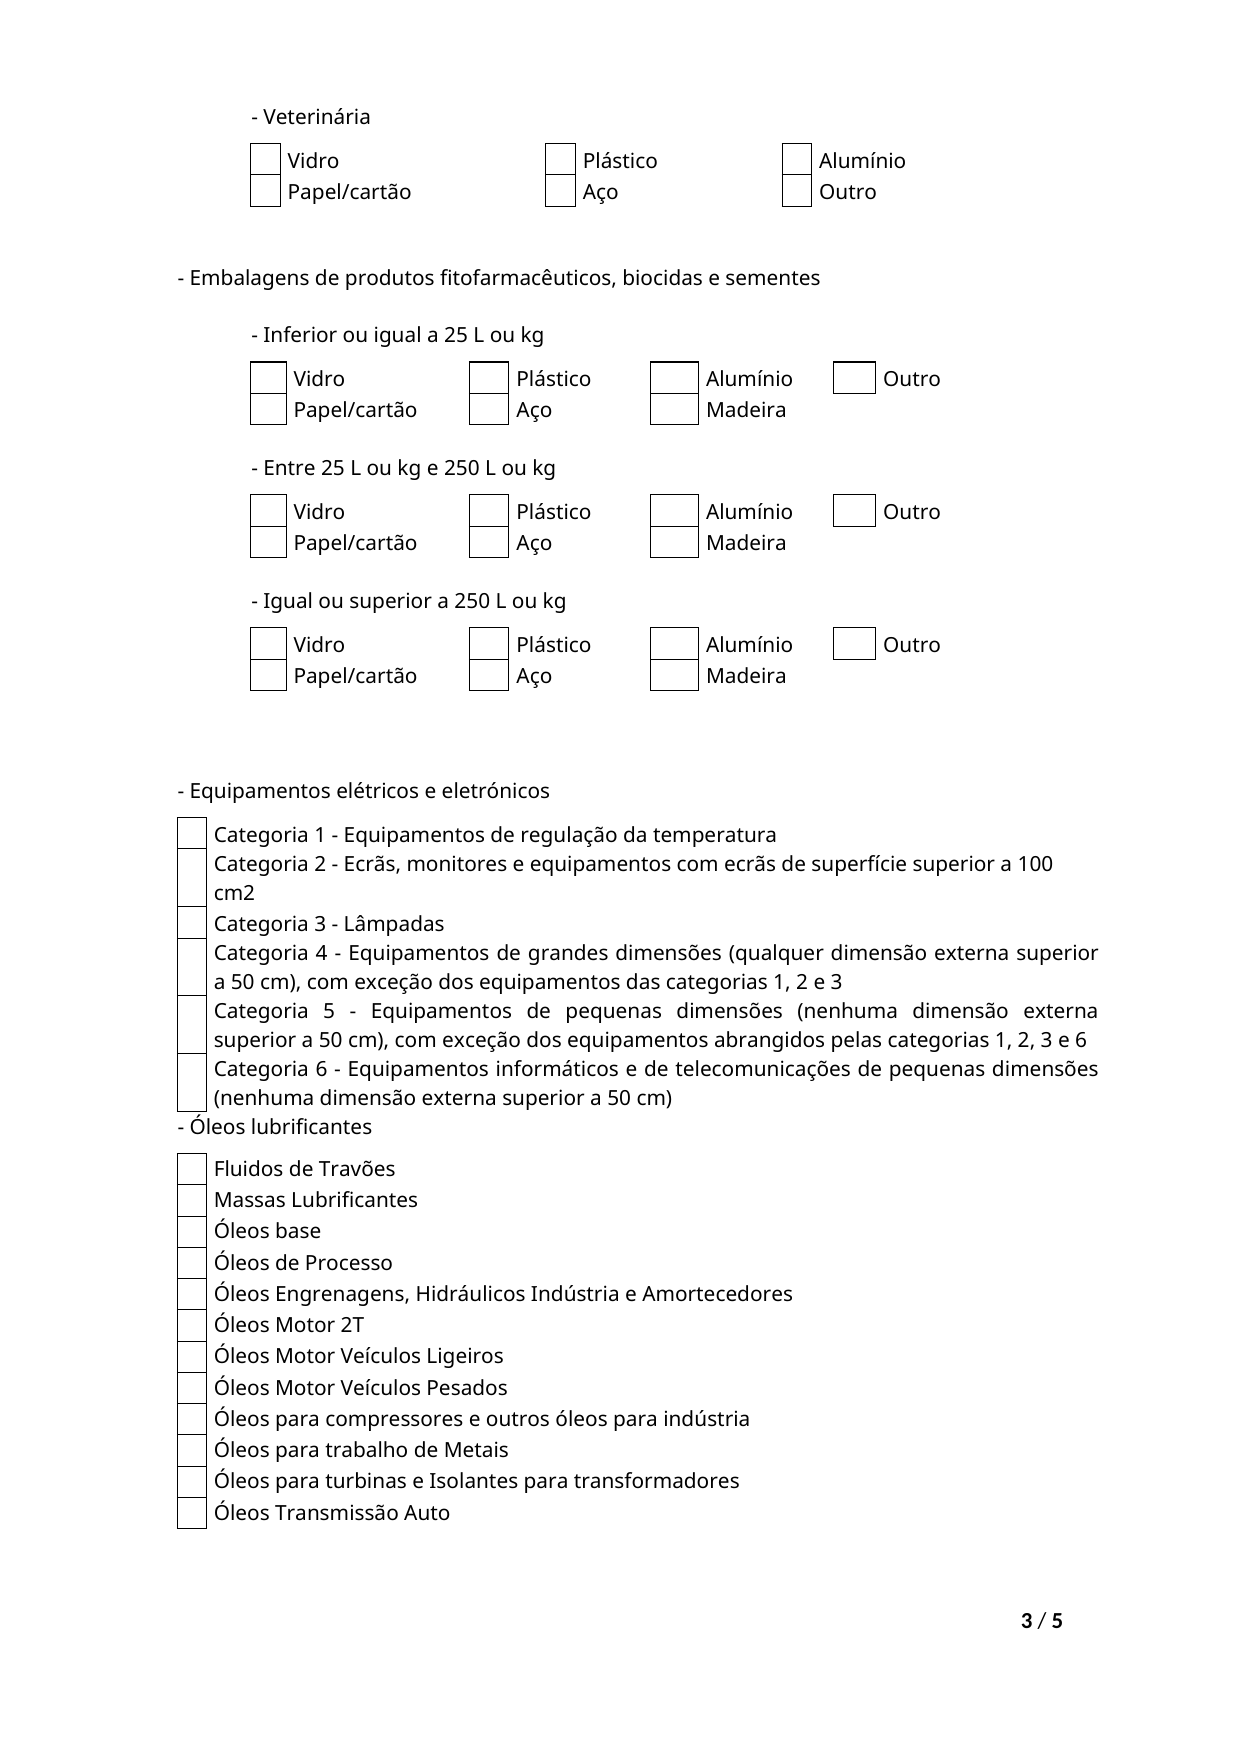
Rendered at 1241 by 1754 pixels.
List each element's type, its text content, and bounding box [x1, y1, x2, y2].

table_cell Papel/cartão [287, 659, 469, 690]
table_header [470, 628, 508, 658]
table_header Vidro [281, 143, 506, 174]
table_cell Óleos para turbinas e Isolantes para transformadores [207, 1466, 1062, 1497]
table_header [178, 1154, 206, 1184]
table_cell Óleos de Processo [207, 1247, 1062, 1278]
table_cell Papel/cartão [287, 526, 469, 557]
table_cell Categoria 6 - Equipamentos informáticos e de telecomunicações de pequenas dimensões (nenhuma dimensão externa superior a 50 cm) [207, 1053, 1107, 1111]
table_cell [178, 1279, 206, 1309]
table_cell [178, 996, 206, 1053]
table_cell [546, 175, 575, 206]
text - Entre 25 L ou kg e 250 L ou kg [177, 453, 1063, 482]
table_cell [178, 907, 206, 937]
table_header [506, 143, 545, 174]
table_header [834, 363, 875, 393]
table_cell [783, 175, 811, 206]
table_header [783, 144, 811, 174]
table_cell Madeira [699, 393, 834, 424]
table_cell [876, 526, 976, 557]
table_cell [178, 1310, 206, 1341]
table_cell Aço [509, 526, 650, 557]
text - Embalagens de produtos fitofarmacêuticos, biocidas e sementes [177, 263, 1063, 292]
table_header Categoria 1 - Equipamentos de regulação da temperatura [207, 817, 1107, 848]
table_header Outro [876, 627, 976, 658]
text - Veterinária [177, 102, 1063, 131]
table_cell [178, 1054, 206, 1111]
table_cell Óleos Engrenagens, Hidráulicos Indústria e Amortecedores [207, 1278, 1062, 1309]
table_cell [251, 660, 286, 690]
table_cell [178, 1185, 206, 1216]
text - Equipamentos elétricos e eletrónicos [177, 776, 1063, 804]
table_cell Outro [812, 174, 944, 206]
table_cell [178, 1373, 206, 1403]
table_cell [178, 1217, 206, 1247]
table_header Alumínio [699, 494, 833, 526]
table_cell Papel/cartão [281, 174, 506, 206]
table_header Vidro [287, 361, 469, 393]
table_cell [178, 1404, 206, 1434]
text - Inferior ou igual a 25 L ou kg [177, 320, 1063, 349]
table_header [178, 818, 206, 848]
table_cell Óleos Transmissão Auto [207, 1497, 1062, 1528]
table_cell Massas Lubrificantes [207, 1184, 1062, 1216]
table_cell Óleos para trabalho de Metais [207, 1434, 1062, 1466]
table_header [470, 363, 508, 393]
table_header Plástico [509, 627, 650, 658]
table_cell Aço [509, 659, 650, 690]
table_cell [251, 394, 286, 424]
table_cell Madeira [699, 659, 834, 690]
table_cell [178, 939, 206, 995]
text - Óleos lubrificantes [177, 1112, 1063, 1141]
table_cell Categoria 3 - Lâmpadas [207, 906, 1107, 937]
table_cell Óleos base [207, 1216, 1062, 1247]
table_cell [470, 527, 508, 557]
table_header [834, 495, 875, 526]
table_cell Óleos Motor Veículos Pesados [207, 1372, 1062, 1403]
table_cell [834, 660, 876, 690]
table_cell [178, 1467, 206, 1497]
table_cell [470, 394, 508, 424]
table_cell [834, 394, 876, 424]
table_header [251, 628, 286, 658]
table_cell [251, 527, 286, 557]
table_cell [876, 659, 976, 690]
table_cell Óleos Motor Veículos Ligeiros [207, 1341, 1062, 1372]
table_cell [470, 660, 508, 690]
table_header [546, 144, 575, 174]
table_header Plástico [509, 494, 650, 526]
table_cell [876, 393, 976, 424]
text - Igual ou superior a 250 L ou kg [177, 586, 1063, 615]
table_header Plástico [509, 361, 650, 393]
table_cell [651, 660, 698, 690]
table_cell [251, 175, 280, 206]
table_header [651, 363, 698, 393]
table_cell Óleos Motor 2T [207, 1309, 1062, 1341]
table_cell [178, 1342, 206, 1372]
table_cell Categoria 5 - Equipamentos de pequenas dimensões (nenhuma dimensão externa superior a 50 cm), com exceção dos equipamentos abrangidos pelas categorias 1, 2, 3 e 6 [207, 995, 1107, 1053]
table_cell Categoria 4 - Equipamentos de grandes dimensões (qualquer dimensão externa superior a 50 cm), com exceção dos equipamentos das categorias 1, 2 e 3 [207, 938, 1107, 995]
table_cell [651, 527, 698, 557]
table_header [651, 495, 698, 526]
table_cell Óleos para compressores e outros óleos para indústria [207, 1403, 1062, 1434]
table_cell [834, 527, 876, 557]
table_header [470, 495, 508, 526]
table_cell [178, 1498, 206, 1528]
table_cell Papel/cartão [287, 393, 469, 424]
table_cell Aço [509, 393, 650, 424]
table_cell Aço [576, 174, 782, 206]
table_header Plástico [576, 143, 782, 174]
table_cell Madeira [699, 526, 834, 557]
table_header [251, 144, 280, 174]
table_cell Categoria 2 - Ecrãs, monitores e equipamentos com ecrãs de superfície superior a 100 cm2 [207, 848, 1107, 906]
table_cell [651, 394, 698, 424]
table_header Alumínio [699, 627, 833, 658]
table_cell [506, 174, 545, 206]
table_header Vidro [287, 627, 469, 658]
table_cell [178, 849, 206, 906]
table_header [251, 363, 286, 393]
table_header Outro [876, 361, 976, 393]
table_header Vidro [287, 494, 469, 526]
table_header Alumínio [812, 143, 944, 174]
table_header Alumínio [699, 361, 833, 393]
table_header [251, 495, 286, 526]
table_header Outro [876, 494, 976, 526]
table_cell [178, 1435, 206, 1466]
table_cell [178, 1248, 206, 1278]
table_header [651, 628, 698, 658]
table_header Fluidos de Travões [207, 1153, 1062, 1184]
table_header [834, 628, 875, 658]
